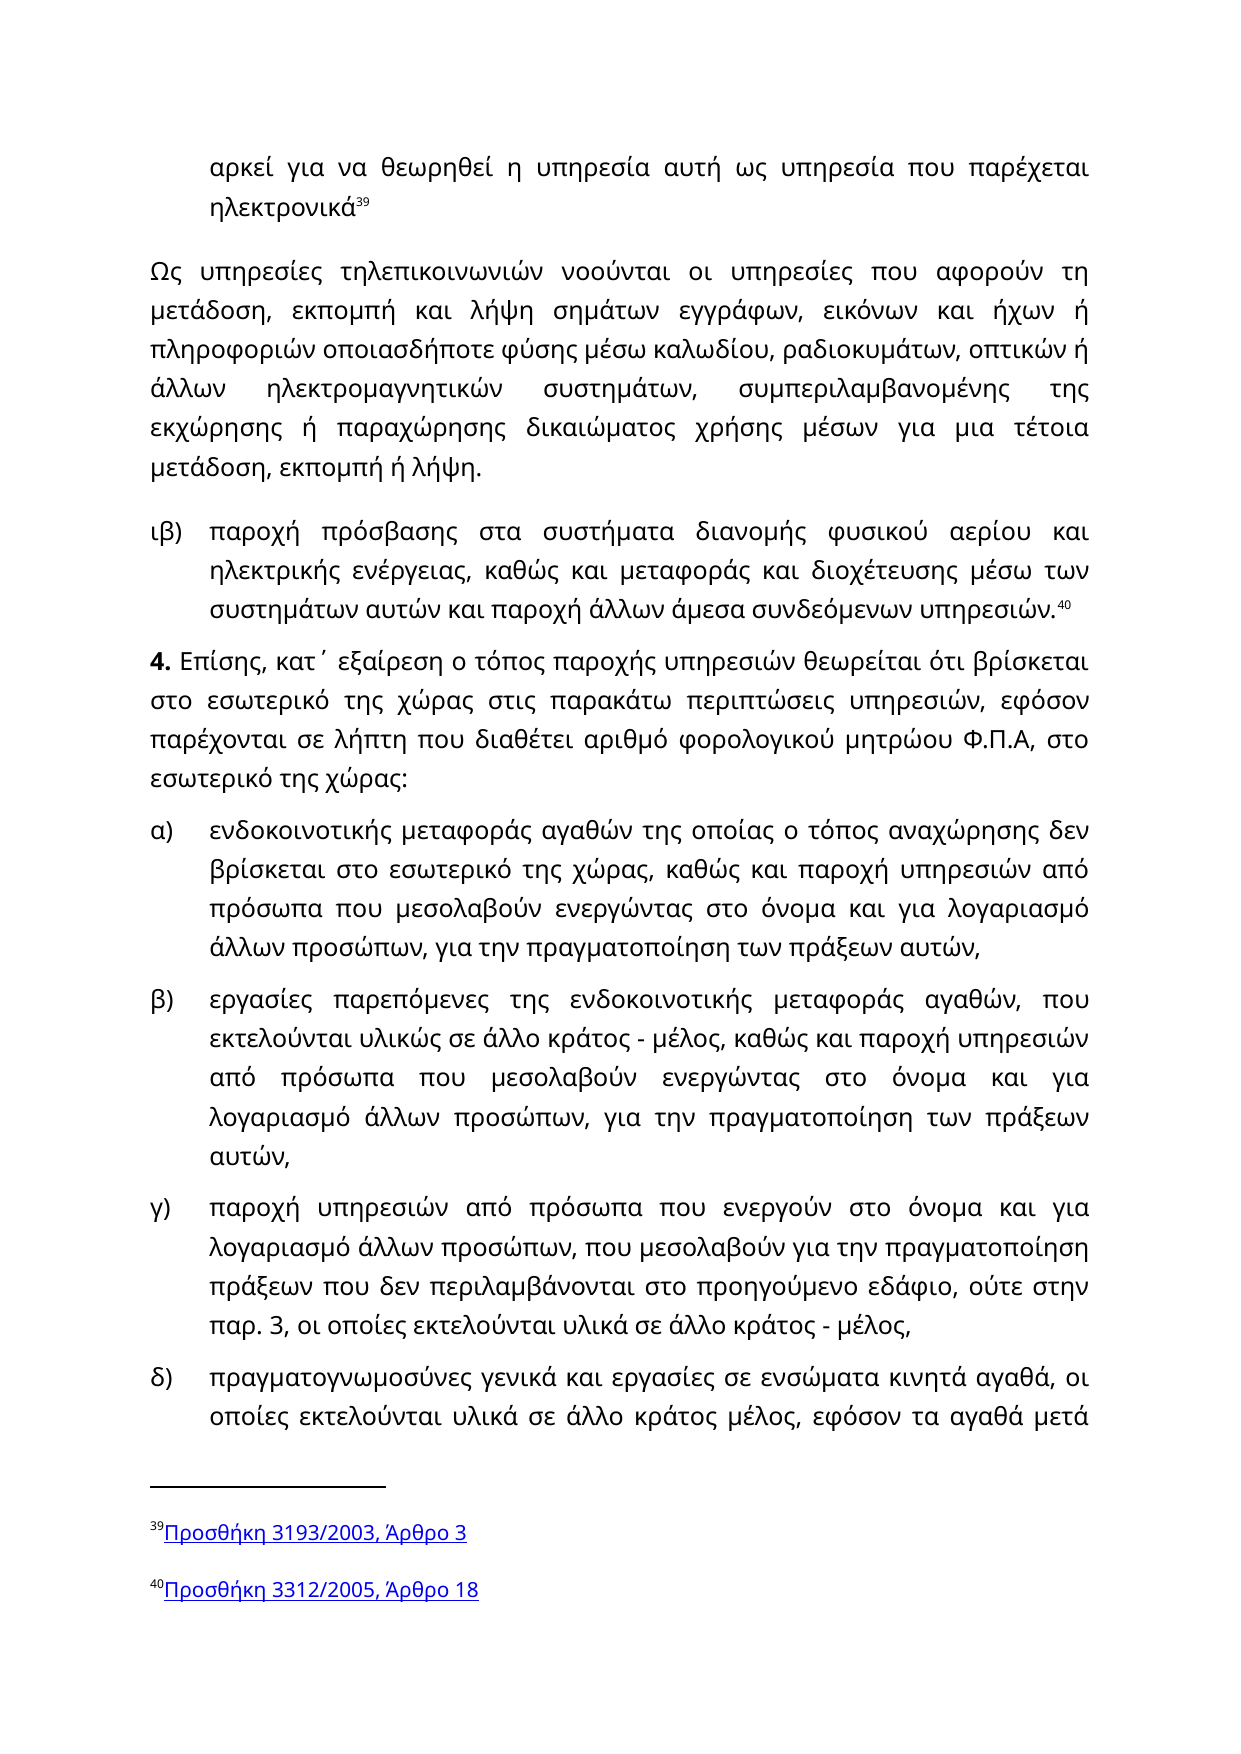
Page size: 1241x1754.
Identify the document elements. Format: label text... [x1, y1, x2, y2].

list γ) παροχή υπηρεσιών από πρόσωπα που ενεργούν στο όνομα και για λογαριασμό άλλων προσώπων, που μεσολαβούν για την πραγματοποίηση πράξεων που δεν περιλαμβάνονται στο προηγούμενο εδάφιο, ούτε στην παρ. 3, οι οποίες εκτελούνται υλικά σε άλλο κράτος - μέλος, [150, 1190, 1090, 1342]
list α) ενδοκοινοτικής μεταφοράς αγαθών της οποίας ο τόπος αναχώρησης δεν βρίσκεται στο εσωτερικό της χώρας, καθώς και παροχή υπηρεσιών από πρόσωπα που μεσολαβούν ενεργώντας στο όνομα και για λογαριασμό άλλων προσώπων, για την πραγματοποίηση των πράξεων αυτών, [150, 812, 1090, 964]
list ιβ) παροχή πρόσβασης στα συστήματα διανομής φυσικού αερίου και ηλεκτρικής ενέργειας, καθώς και μεταφοράς και διοχέτευσης μέσω των συστημάτων αυτών και παροχή άλλων άμεσα συνδεόμενων υπηρεσιών. [150, 513, 1090, 626]
text Ως υπηρεσίες τηλεπικοινωνιών νοούνται οι υπηρεσίες που αφορούν τη μετάδοση, εκπομπή και λήψη σημάτων εγγράφων, εικόνων και ήχων ή πληροφοριών οποιασδήποτε φύσης μέσω καλωδίου, ραδιοκυμάτων, οπτικών ή άλλων ηλεκτρομαγνητικών συστημάτων, συμπεριλαμβανομένης της εκχώρησης ή παραχώρησης δικαιώματος χρήσης μέσων για μια τέτοια μετάδοση, εκπομπή ή λήψη. [150, 253, 1090, 483]
text Προσθήκη 3193/2003, Άρθρο 3 [150, 1518, 1090, 1546]
text Προσθήκη 3312/2005, Άρθρο 18 [150, 1576, 1090, 1604]
list αρκεί για να θεωρηθεί η υπηρεσία αυτή ως υπηρεσία που παρέχεται ηλεκτρονικά [150, 150, 1090, 223]
text 4. Επίσης, κατ΄ εξαίρεση ο τόπος παροχής υπηρεσιών θεωρείται ότι βρίσκεται στο εσωτερικό της χώρας στις παρακάτω περιπτώσεις υπηρεσιών, εφόσον παρέχονται σε λήπτη που διαθέτει αριθμό φορολογικού μητρώου Φ.Π.Α, στο εσωτερικό της χώρας: [150, 643, 1090, 795]
list δ) πραγματογνωμοσύνες γενικά και εργασίες σε ενσώματα κινητά αγαθά, οι οποίες εκτελούνται υλικά σε άλλο κράτος μέλος, εφόσον τα αγαθά μετά [150, 1359, 1090, 1432]
list β) εργασίες παρεπόμενες της ενδοκοινοτικής μεταφοράς αγαθών, που εκτελούνται υλικώς σε άλλο κράτος - μέλος, καθώς και παροχή υπηρεσιών από πρόσωπα που μεσολαβούν ενεργώντας στο όνομα και για λογαριασμό άλλων προσώπων, για την πραγματοποίηση των πράξεων αυτών, [150, 982, 1090, 1172]
